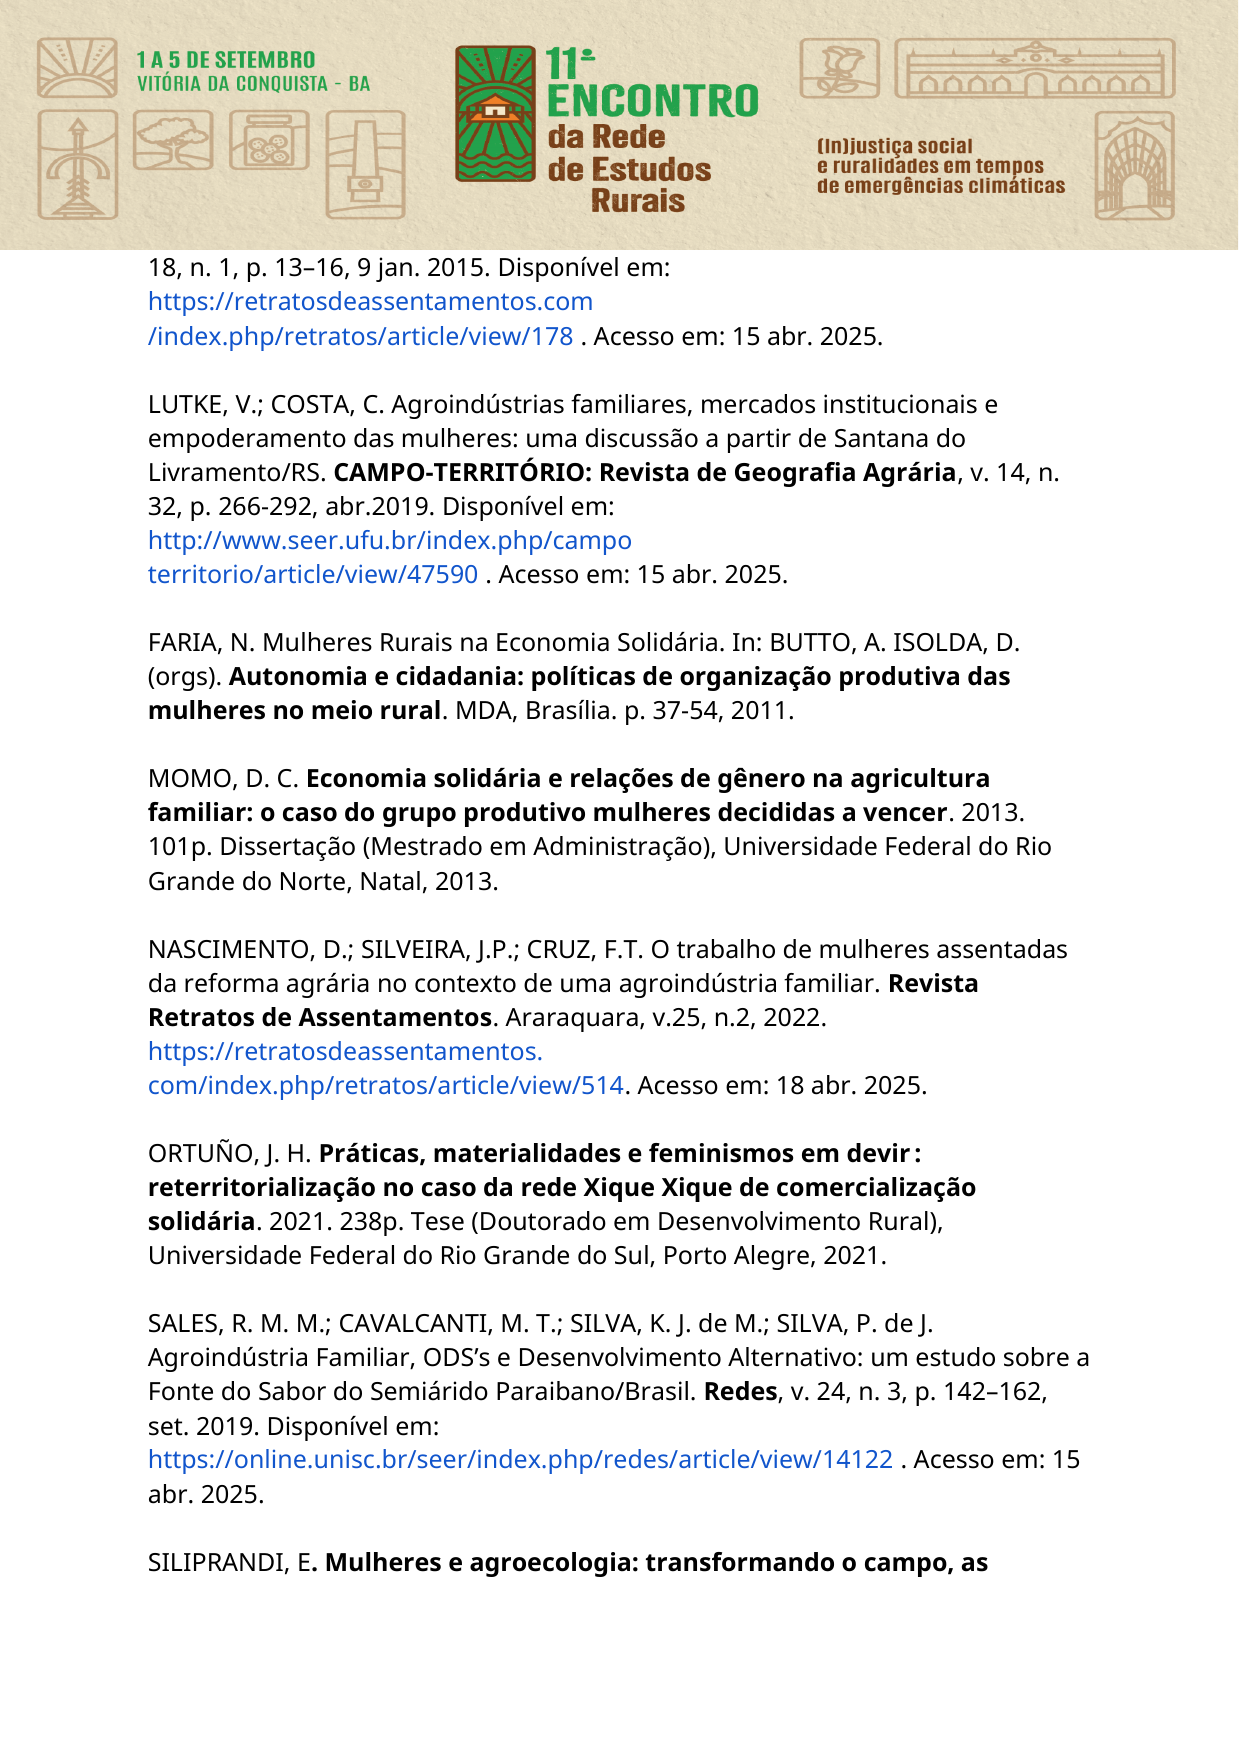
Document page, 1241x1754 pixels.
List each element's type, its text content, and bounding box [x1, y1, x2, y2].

text SILIPRANDI, E. Mulheres e agroecologia: transformando o campo, as [148, 1544, 1093, 1578]
text SALES, R. M. M.; CAVALCANTI, M. T.; SILVA, K. J. de M.; SILVA, P. de J. Agroindústria Familiar, ODS’s e Desenvolvimento Alternativo: um estudo sobre a Fonte do Sabor do Semiárido Paraibano/Brasil. Redes, v. 24, n. 3, p. 142–162, set. 2019. Disponível em: https://online.unisc.br/seer/index.php/redes/article/view/14122 . Acesso em: 15 abr. 2025. [148, 1306, 1093, 1510]
picture [0, 0, 1239, 250]
text territorio/article/view/47590 . Acesso em: 15 abr. 2025. [148, 557, 1093, 591]
text ORTUÑO, J. H. Práticas, materialidades e feminismos em devir : reterritorialização no caso da rede Xique Xique de comercialização solidária. 2021. 238p. Tese (Doutorado em Desenvolvimento Rural), Universidade Federal do Rio Grande do Sul, Porto Alegre, 2021. [148, 1136, 1093, 1272]
text com/index.php/retratos/article/view/514. Acesso em: 18 abr. 2025. [148, 1067, 1093, 1102]
text /index.php/retratos/article/view/178 . Acesso em: 15 abr. 2025. [148, 318, 1093, 352]
text NASCIMENTO, D.; SILVEIRA, J.P.; CRUZ, F.T. O trabalho de mulheres assentadas da reforma agrária no contexto de uma agroindústria familiar. Revista Retratos de Assentamentos. Araraquara, v.25, n.2, 2022. https://retratosdeassentamentos. [148, 931, 1093, 1067]
text LUTKE, V.; COSTA, C. Agroindústrias familiares, mercados institucionais e empoderamento das mulheres: uma discussão a partir de Santana do Livramento/RS. CAMPO-TERRITÓRIO: Revista de Geografia Agrária, v. 14, n. 32, p. 266-292, abr.2019. Disponível em: http://www.seer.ufu.br/index.php/campo [148, 386, 1093, 557]
text 18, n. 1, p. 13–16, 9 jan. 2015. Disponível em: https://retratosdeassentamentos.com [148, 250, 1093, 318]
text FARIA, N. Mulheres Rurais na Economia Solidária. In: BUTTO, A. ISOLDA, D. (orgs). Autonomia e cidadania: políticas de organização produtiva das mulheres no meio rural. MDA, Brasília. p. 37-54, 2011. [148, 625, 1093, 727]
text MOMO, D. C. Economia solidária e relações de gênero na agricultura familiar: o caso do grupo produtivo mulheres decididas a vencer. 2013. 101p. Dissertação (Mestrado em Administração), Universidade Federal do Rio Grande do Norte, Natal, 2013. [148, 761, 1093, 897]
